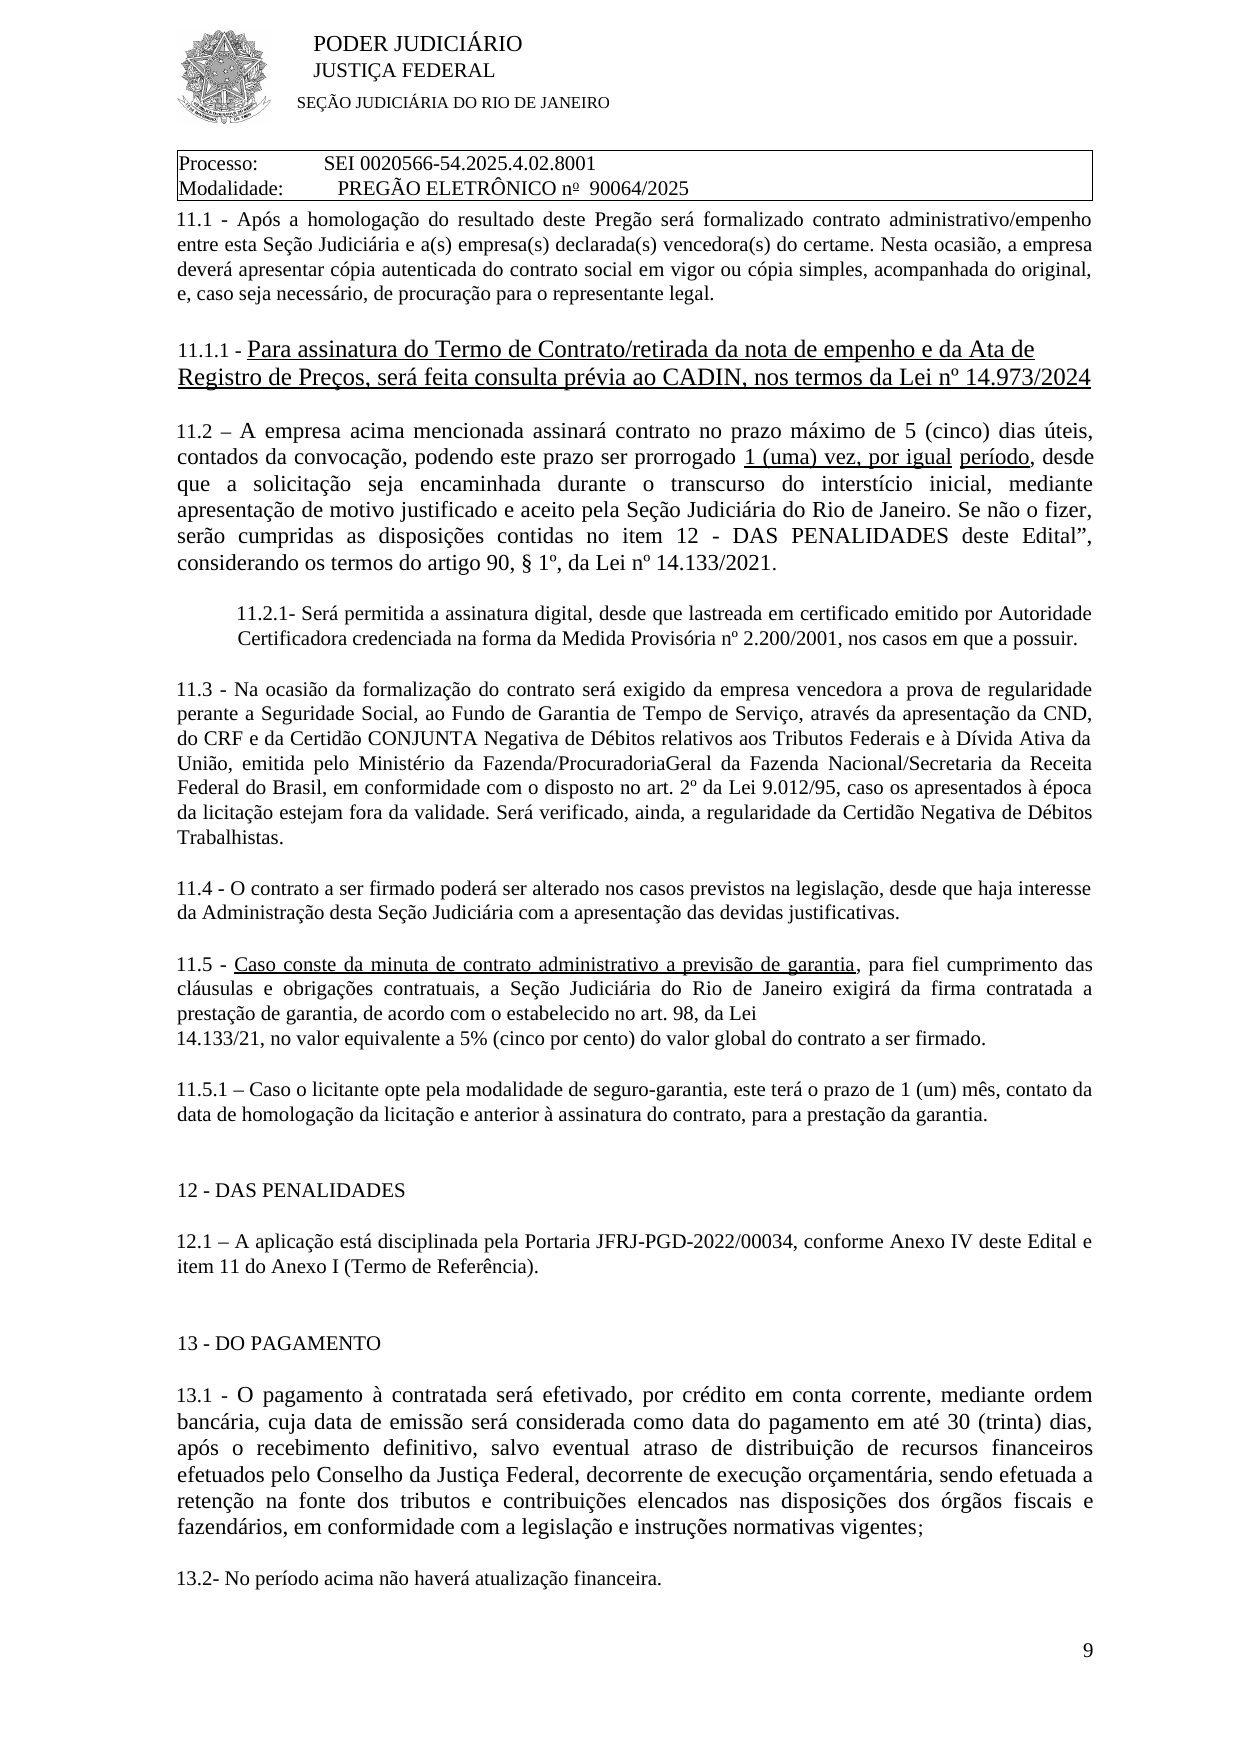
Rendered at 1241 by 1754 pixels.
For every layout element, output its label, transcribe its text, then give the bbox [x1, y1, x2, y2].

subtitle 12 - DAS PENALIDADES [177, 1178, 1093, 1202]
text 13.2- No período acima não haverá atualização financeira. [176, 1565, 1093, 1589]
text 12.1 – A aplicação está disciplinada pela Portaria JFRJ-PGD-2022/00034, conforme Anexo IV deste Edital e item 11 do Anexo I (Termo de Referência). [176, 1229, 1093, 1278]
text 14.133/21, no valor equivalente a 5% (cinco por cento) do valor global do contrato a ser firmado. [176, 1026, 1093, 1050]
text 11.2 – A empresa acima mencionada assinará contrato no prazo máximo de 5 (cinco) dias úteis, contados da convocação, podendo este prazo ser prorrogado 1 (uma) vez, por igual período, desde que a solicitação seja encaminhada durante o transcurso do interstício inicial, mediante apresentação de motivo justificado e aceito pela Seção Judiciária do Rio de Janeiro. Se não o fizer, serão cumpridas as disposições contidas no item 12 - DAS PENALIDADES deste Edital”, considerando os termos do artigo 90, § 1º, da Lei nº 14.133/2021. [176, 417, 1094, 575]
text 13.1 - O pagamento à contratada será efetivado, por crédito em conta corrente, mediante ordem bancária, cuja data de emissão será considerada como data do pagamento em até 30 (trinta) dias, após o recebimento definitivo, salvo eventual atraso de distribuição de recursos financeiros efetuados pelo Conselho da Justiça Federal, decorrente de execução orçamentária, sendo efetuada a retenção na fonte dos tributos e contribuições elencados nas disposições dos órgãos fiscais e fazendários, em conformidade com a legislação e instruções normativas vigentes; [176, 1382, 1094, 1540]
text 11.5.1 – Caso o licitante opte pela modalidade de seguro-garantia, este terá o prazo de 1 (um) mês, contato da data de homologação da licitação e anterior à assinatura do contrato, para a prestação da garantia. [176, 1077, 1093, 1126]
text 11.3 - Na ocasião da formalização do contrato será exigido da empresa vencedora a prova de regularidade perante a Seguridade Social, ao Fundo de Garantia de Tempo de Serviço, através da apresentação da CND, do CRF e da Certidão CONJUNTA Negativa de Débitos relativos aos Tributos Federais e à Dívida Ativa da União, emitida pelo Ministério da Fazenda/ProcuradoriaGeral da Fazenda Nacional/Secretaria da Receita Federal do Brasil, em conformidade com o disposto no art. 2º da Lei 9.012/95, caso os apresentados à época da licitação estejam fora da validade. Será verificado, ainda, a regularidade da Certidão Negativa de Débitos Trabalhistas. [176, 677, 1093, 849]
text 11.5 - Caso conste da minuta de contrato administrativo a previsão de garantia, para fiel cumprimento das cláusulas e obrigações contratuais, a Seção Judiciária do Rio de Janeiro exigirá da firma contratada a prestação de garantia, de acordo com o estabelecido no art. 98, da Lei [176, 952, 1093, 1025]
text 11.4 - O contrato a ser firmado poderá ser alterado nos casos previstos na legislação, desde que haja interesse da Administração desta Seção Judiciária com a apresentação das devidas justificativas. [176, 876, 1093, 924]
text 11.1 - Após a homologação do resultado deste Pregão será formalizado contrato administrativo/empenho entre esta Seção Judiciária e a(s) empresa(s) declarada(s) vencedora(s) do certame. Nesta ocasião, a empresa deverá apresentar cópia autenticada do contrato social em vigor ou cópia simples, acompanhada do original, e, caso seja necessário, de procuração para o representante legal. [176, 207, 1093, 305]
subtitle 13 - DO PAGAMENTO [177, 1331, 1093, 1355]
subtitle 11.1.1 - Para assinatura do Termo de Contrato/retirada da nota de empenho e da Ata de Registro de Preços, será feita consulta prévia ao CADIN, nos termos da Lei nº 14.973/2024 [177, 334, 1093, 391]
text 11.2.1- Será permitida a assinatura digital, desde que lastreada em certificado emitido por Autoridade Certificadora credenciada na forma da Medida Provisória nº 2.200/2001, nos casos em que a possuir. [236, 601, 1093, 650]
